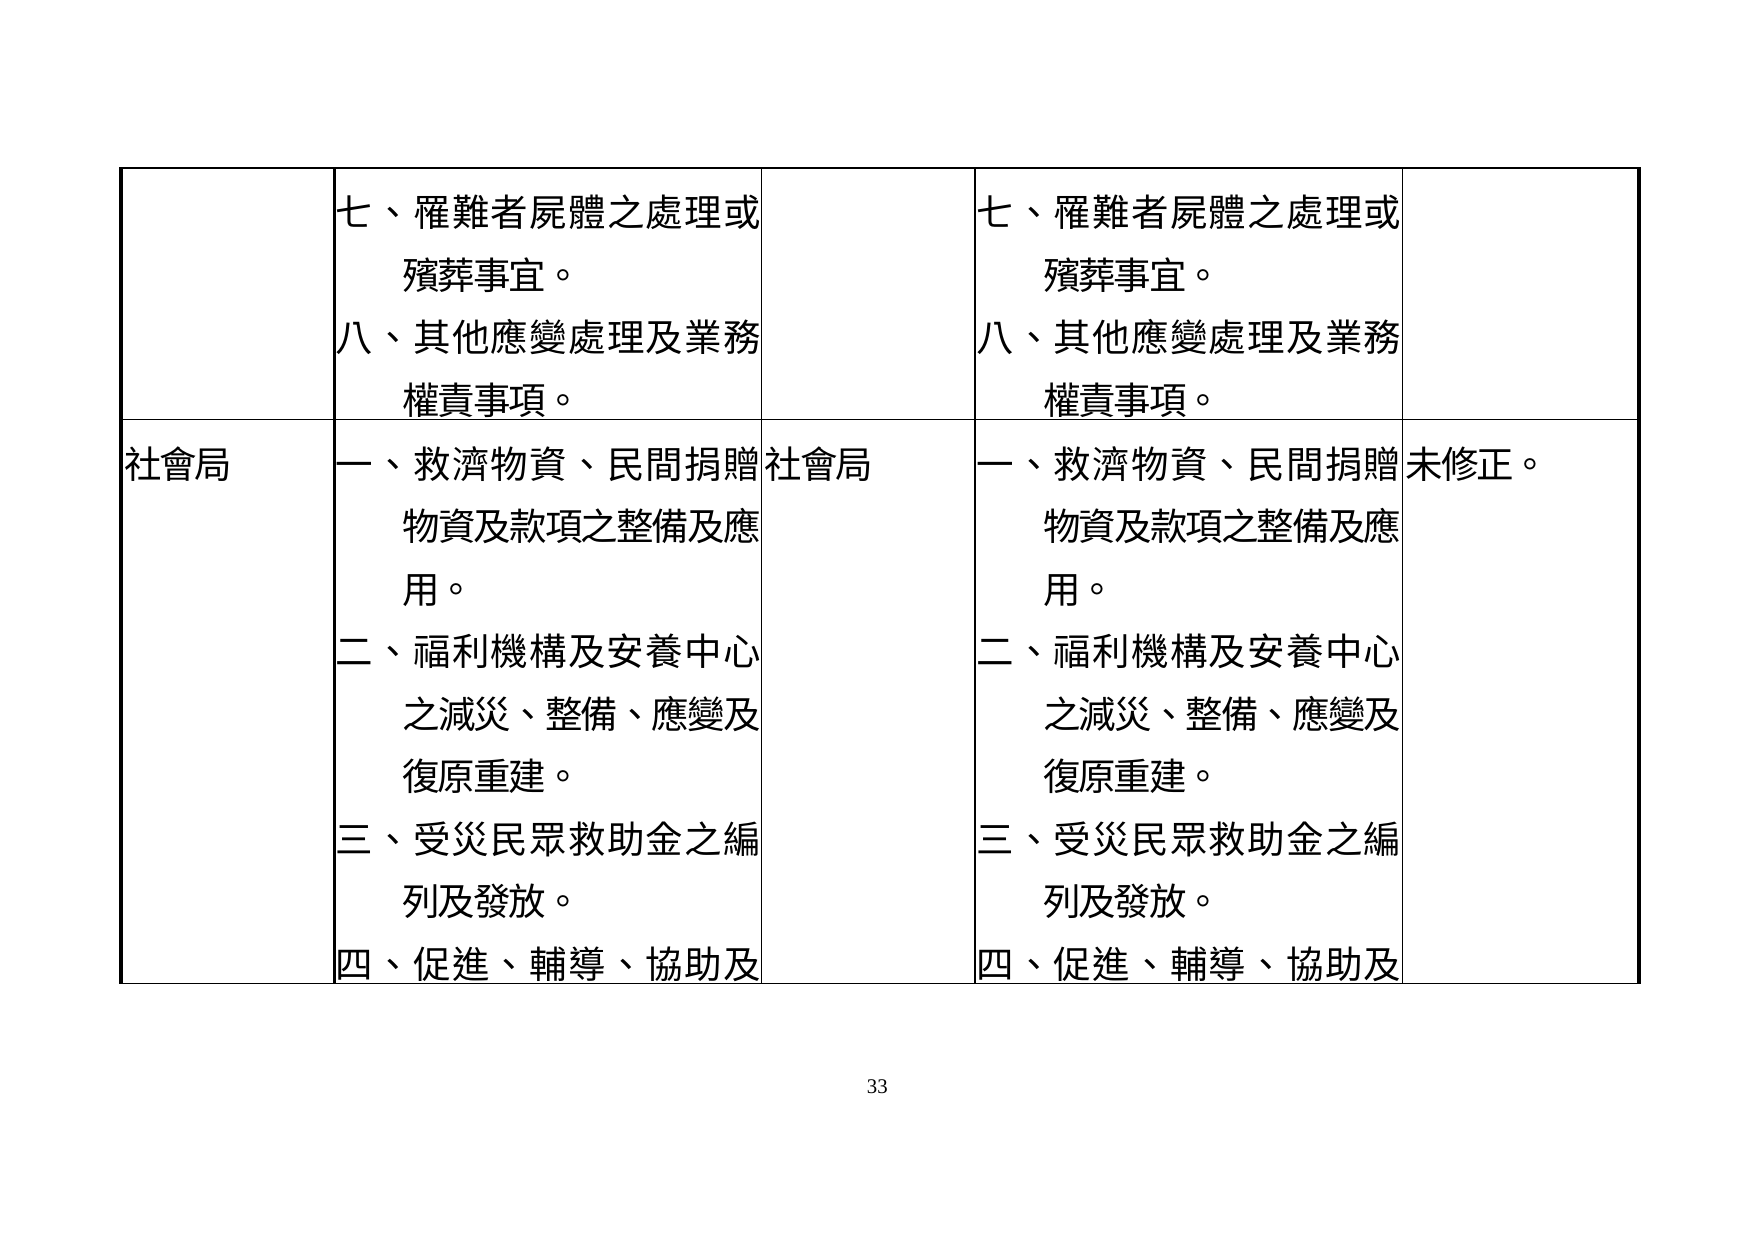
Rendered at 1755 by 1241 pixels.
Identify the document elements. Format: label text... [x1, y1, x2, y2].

table_cell [762, 169, 974, 419]
table_cell 七、罹難者屍體之處理或殯葬事宜。 八、其他應變處理及業務權責事項。 [976, 169, 1402, 419]
table_cell 一、救濟物資、民間捐贈物資及款項之整備及應用。 二、福利機構及安養中心之減災、整備、應變及復原重建。 三、受災民眾救助金之編列及發放。 四、促進、輔導、協助及 [336, 420, 761, 983]
table_cell 社會局 [762, 420, 974, 983]
table_cell 一、救濟物資、民間捐贈物資及款項之整備及應用。 二、福利機構及安養中心之減災、整備、應變及復原重建。 三、受災民眾救助金之編列及發放。 四、促進、輔導、協助及 [976, 420, 1402, 983]
table_cell 七、罹難者屍體之處理或殯葬事宜。 八、其他應變處理及業務權責事項。 [336, 169, 761, 419]
table_cell 社會局 [123, 420, 333, 983]
table_cell [1403, 169, 1637, 419]
table_cell 未修正。 [1403, 420, 1637, 983]
table_cell [123, 169, 333, 419]
